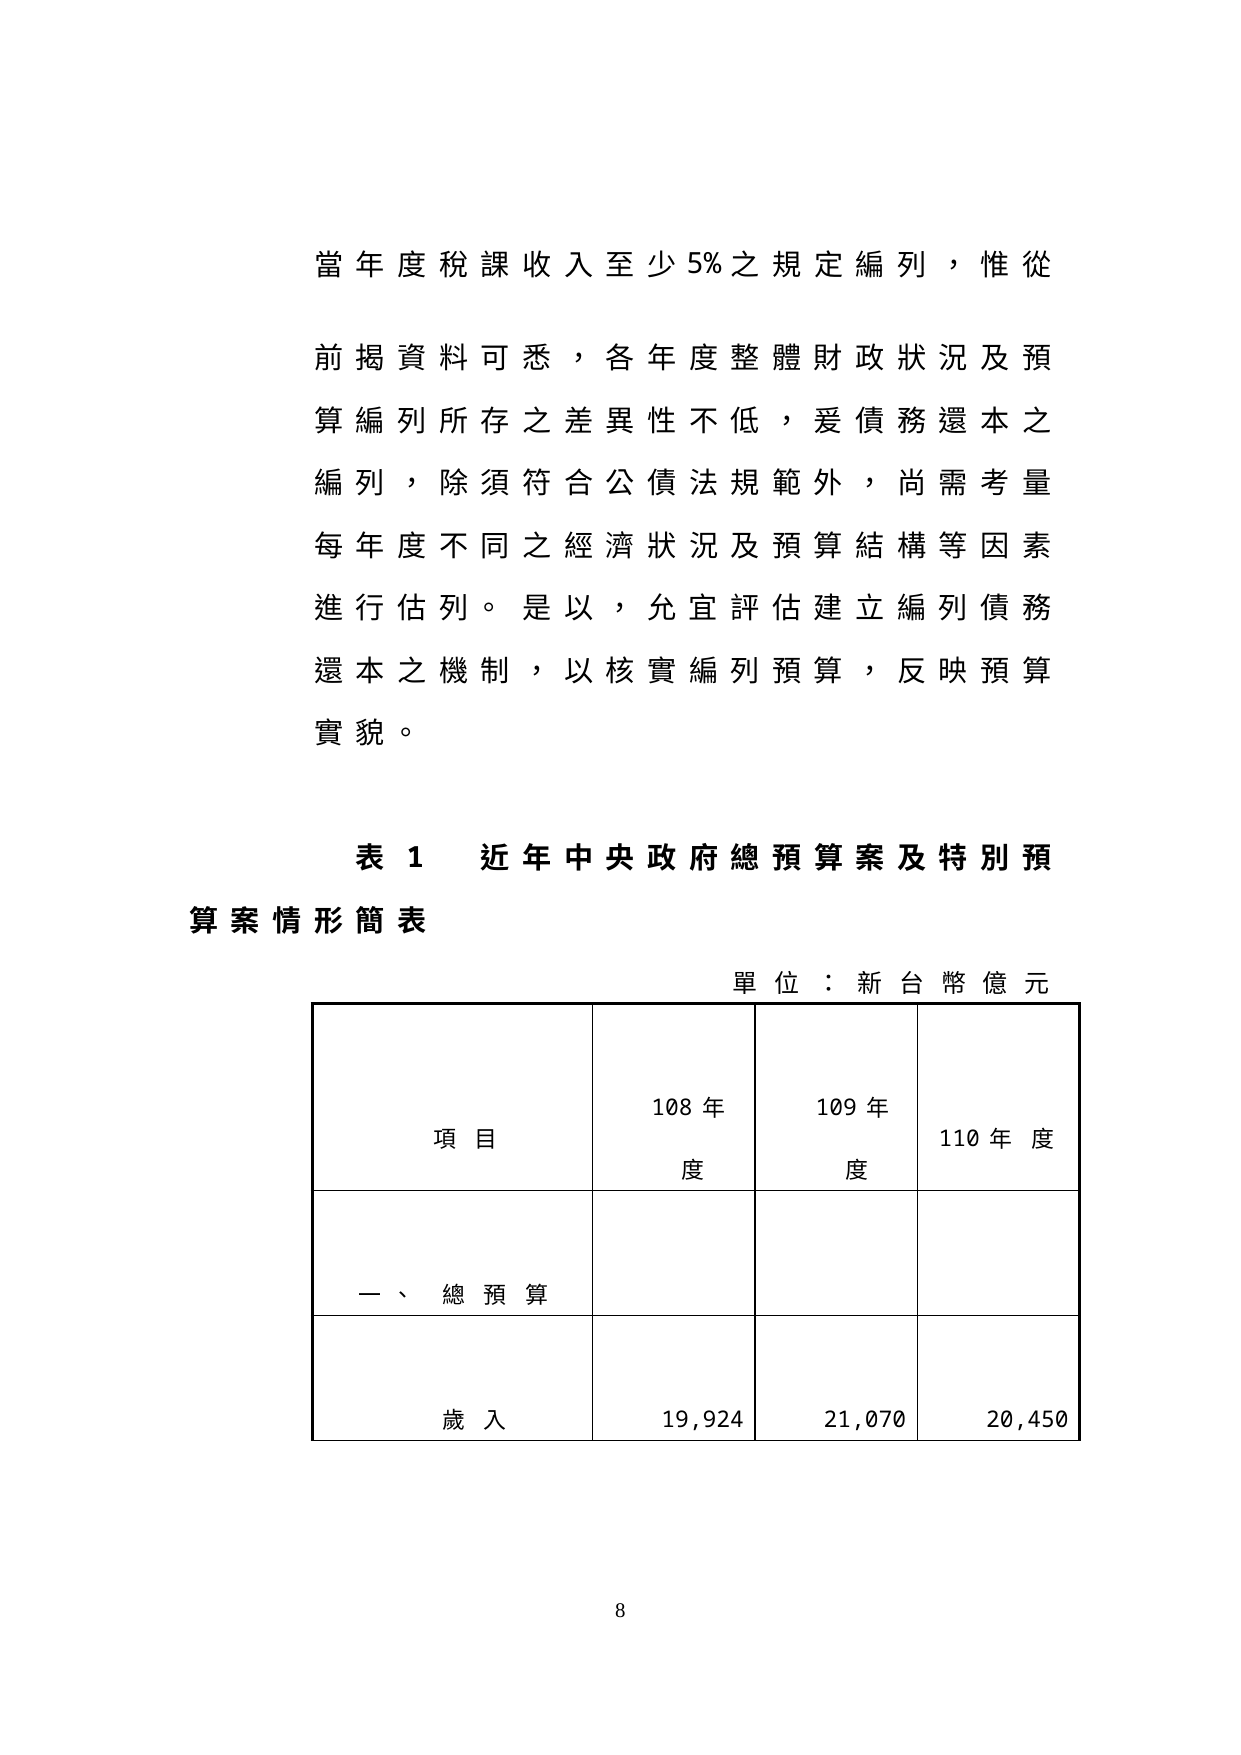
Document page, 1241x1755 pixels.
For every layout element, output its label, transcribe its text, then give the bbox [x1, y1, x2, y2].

text 單位：新台幣億元 [171, 939, 1058, 1002]
text 當年度稅課收入至少5%之規定編列，惟從前揭資料可悉，各年度整體財政狀況及預算編列所存之差異性不低，爰債務還本之編列，除須符合公債法規範外，尚需考量每年度不同之經濟狀況及預算結構等因素進行估列。是以，允宜評估建立編列債務還本之機制，以核實編列預算，反映預算實貌。 [271, 189, 1058, 752]
table_cell 21,070 [756, 1316, 917, 1439]
table_header 項目 [314, 1005, 592, 1189]
table_cell [756, 1191, 917, 1314]
table_cell 20,450 [918, 1316, 1078, 1439]
table_cell 歲入 [314, 1316, 592, 1439]
table_cell 一、總預算 [314, 1191, 592, 1314]
table_cell 19,924 [593, 1316, 754, 1439]
text 表1 近年中央政府總預算案及特別預算案情形簡表 [171, 814, 1058, 939]
table_cell [593, 1191, 754, 1314]
table_header 110年度 [918, 1005, 1078, 1189]
table_cell [918, 1191, 1078, 1314]
table_header 108年度 [593, 1005, 754, 1189]
table_header 109年度 [756, 1005, 917, 1189]
